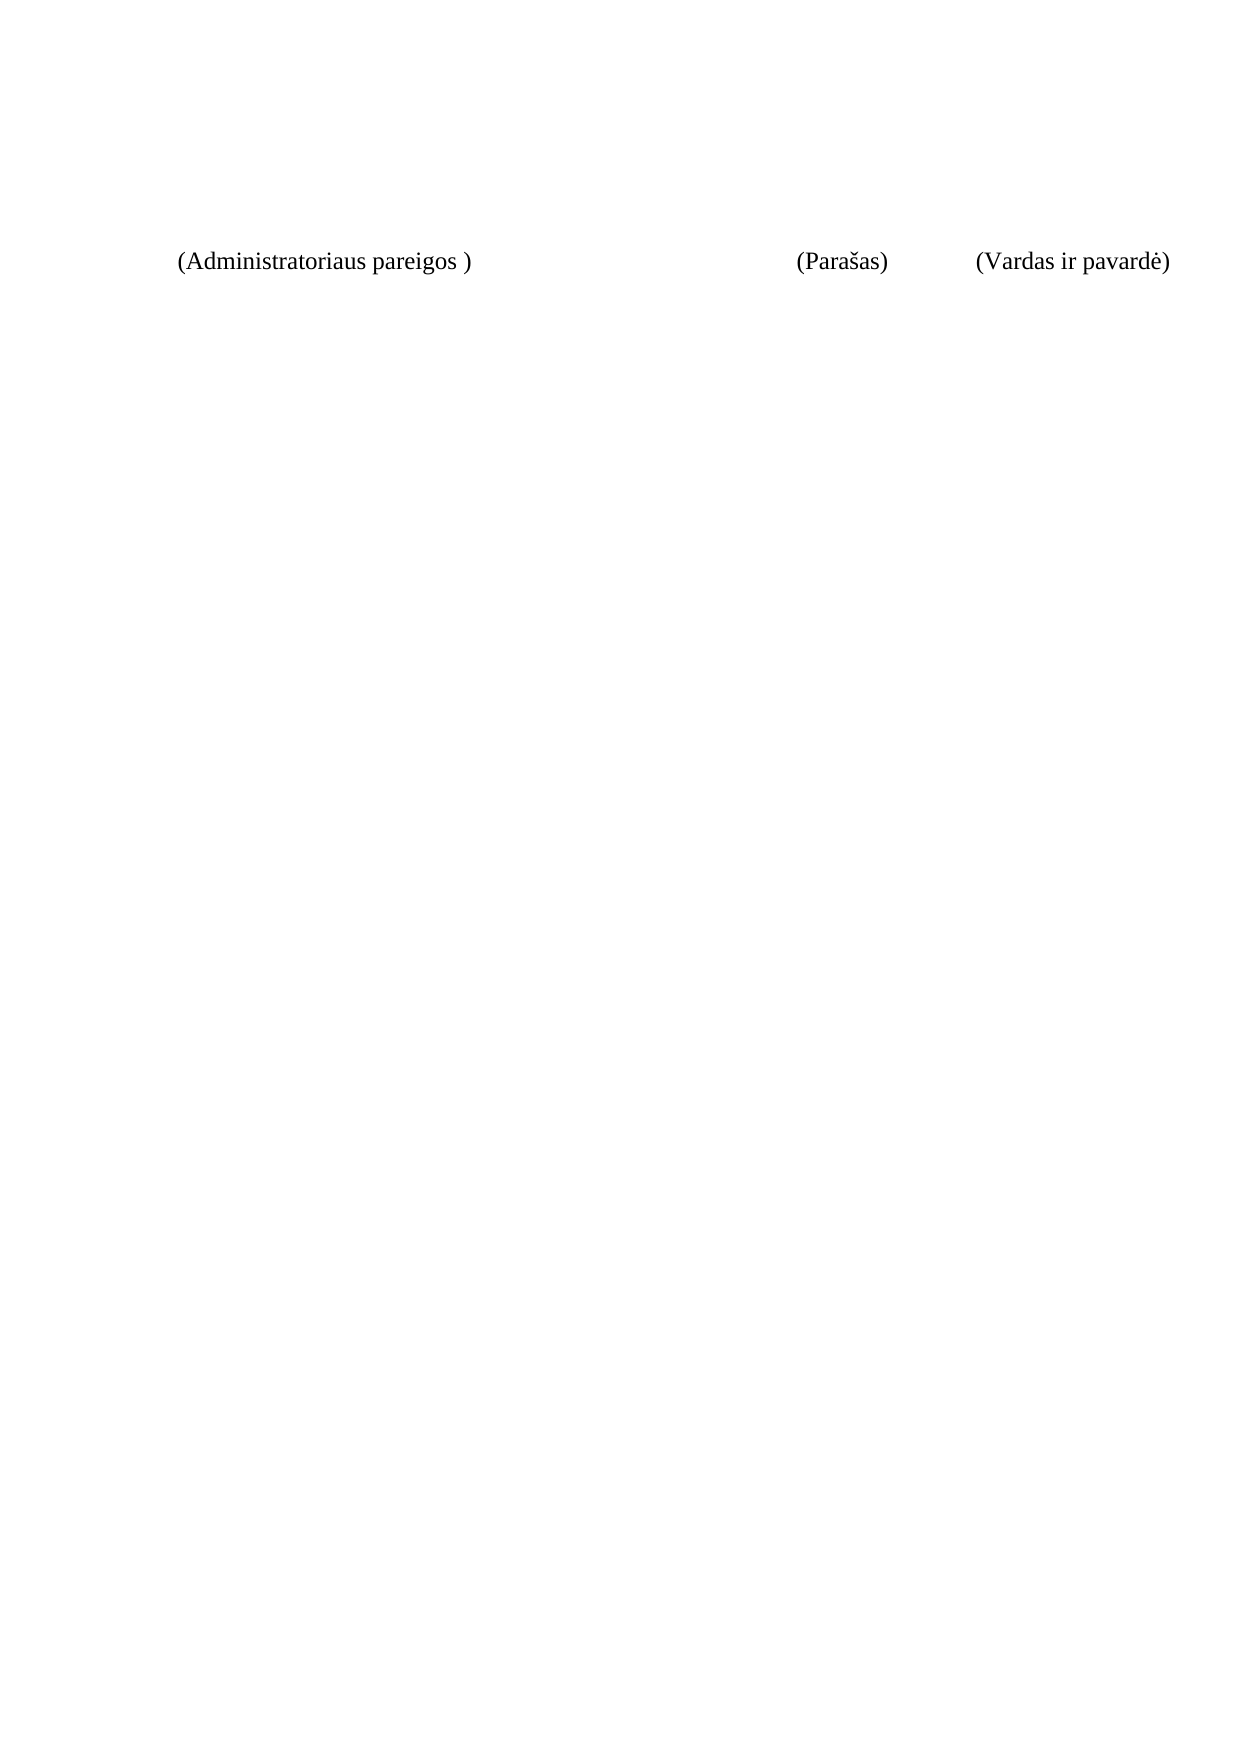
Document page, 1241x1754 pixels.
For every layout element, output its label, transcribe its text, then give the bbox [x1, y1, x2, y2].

text (Administratoriaus pareigos ) (Parašas) (Vardas ir pavardė) [177, 246, 1181, 275]
